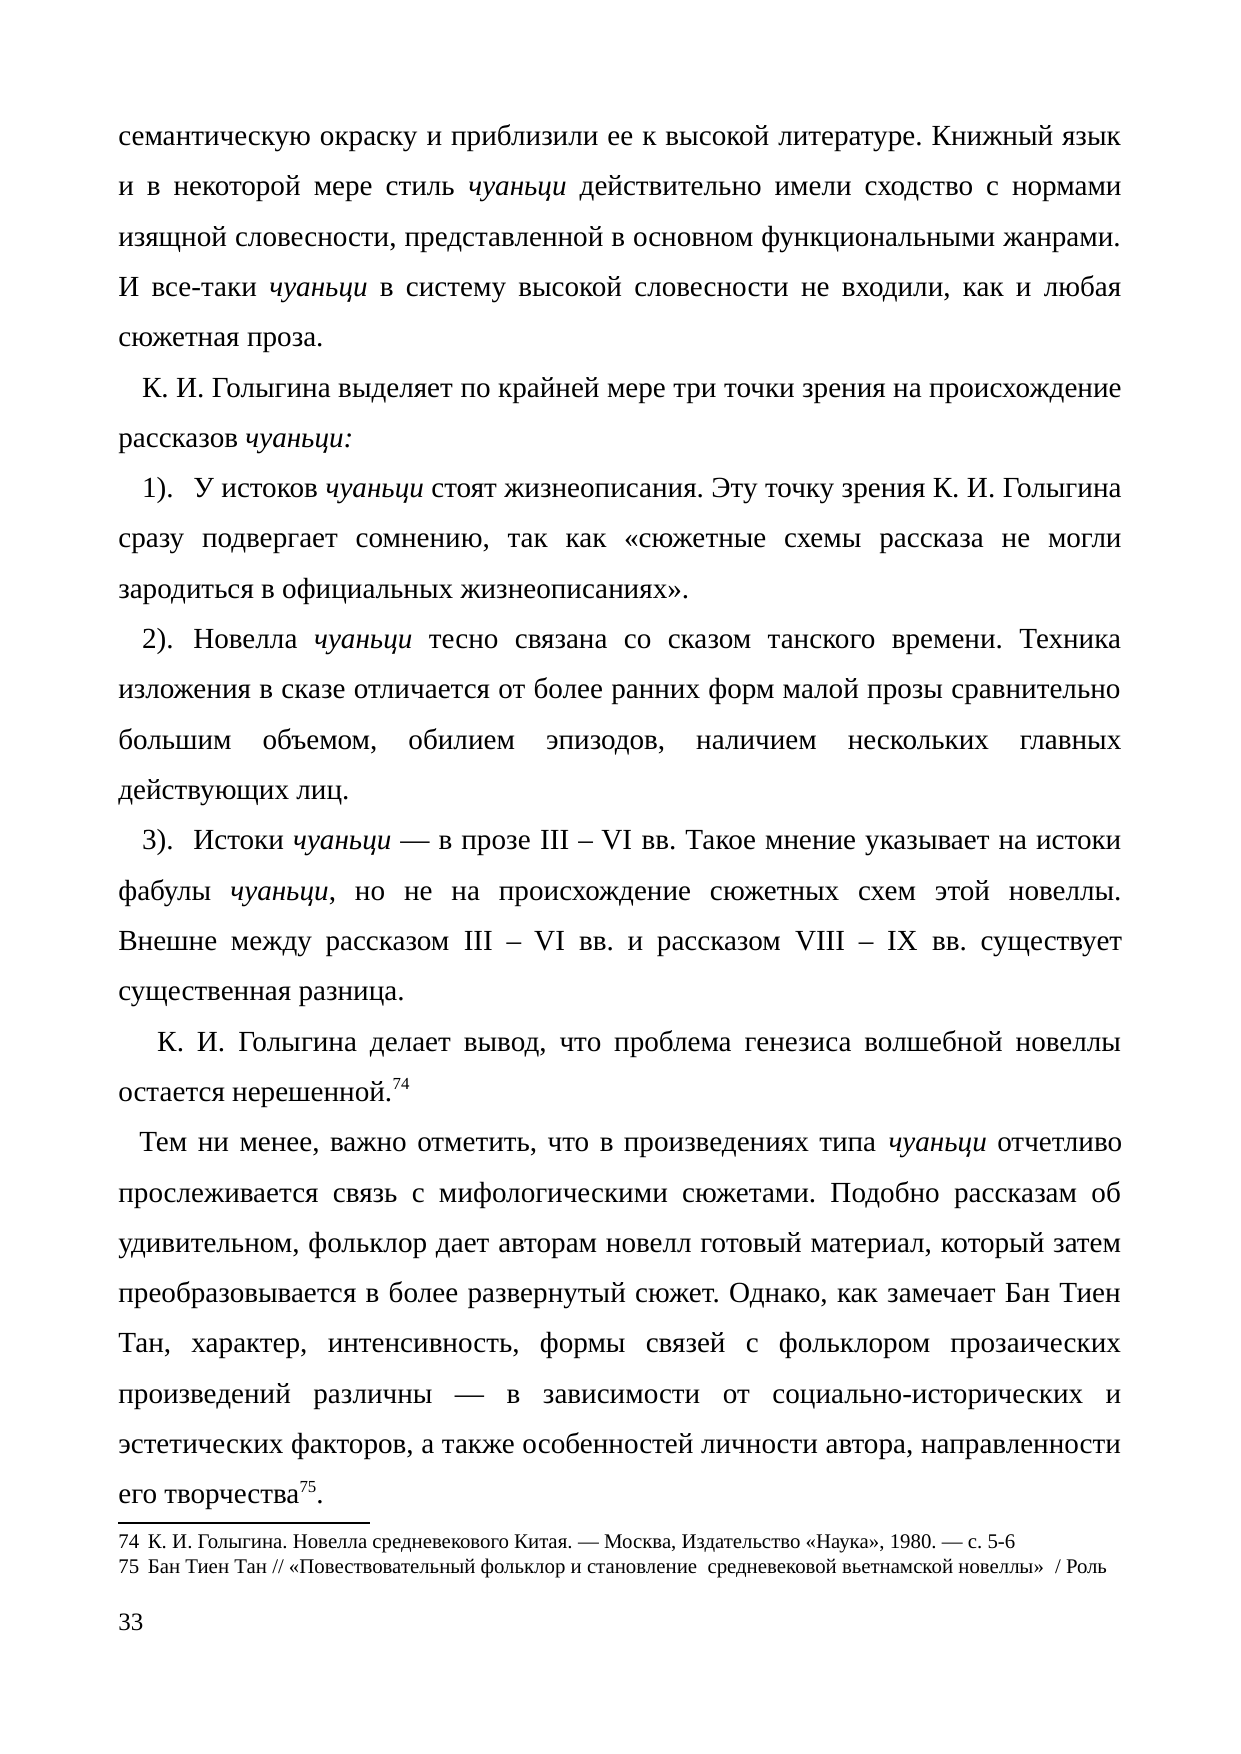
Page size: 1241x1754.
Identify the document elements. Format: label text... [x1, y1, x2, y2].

list Тем ни менее, важно отметить, что в произведениях типа чуаньци отчетливо прослеживается связь с мифологическими сюжетами. Подобно рассказам об удивительном, фольклор дает авторам новелл готовый материал, который затем преобразовывается в более развернутый сюжет. Однако, как замечает Бан Тиен Тан, характер, интенсивность, формы связей с фольклором прозаических произведений различны — в зависимости от социально-исторических и эстетических факторов, а также особенностей личности автора, направленности его творчества. [118, 1124, 1122, 1510]
text семантическую окраску и приблизили ее к высокой литературе. Книжный язык и в некоторой мере стиль чуаньци действительно имели сходство с нормами изящной словесности, представленной в основном функциональными жанрами. И все-таки чуаньци в систему высокой словесности не входили, как и любая сюжетная проза. [118, 118, 1122, 353]
list Истоки чуаньци — в прозе III – VI вв. Такое мнение указывает на истоки фабулы чуаньци, но не на происхождение сюжетных схем этой новеллы. Внешне между рассказом III – VI вв. и рассказом VIII – IX вв. существует существенная разница. [118, 822, 1122, 1007]
list Новелла чуаньци тесно связана со сказом танского времени. Техника изложения в сказе отличается от более ранних форм малой прозы сравнительно большим объемом, обилием эпизодов, наличием нескольких главных действующих лиц. [118, 621, 1122, 806]
list У истоков чуаньци стоят жизнеописания. Эту точку зрения К. И. Голыгина сразу подвергает сомнению, так как «сюжетные схемы рассказа не могли зародиться в официальных жизнеописаниях». [118, 470, 1122, 604]
text К. И. Голыгина выделяет по крайней мере три точки зрения на происхождение рассказов чуаньци: [118, 370, 1122, 453]
list К. И. Голыгина. Новелла средневекового Китая. — Москва, Издательство «Наука», 1980. — с. 5-6 [118, 1529, 1122, 1553]
list Бан Тиен Тан // «Повествовательный фольклор и становление средневековой вьетнамской новеллы» / Роль [118, 1553, 1122, 1578]
list К. И. Голыгина делает вывод, что проблема генезиса волшебной новеллы остается нерешенной. [118, 1024, 1122, 1108]
